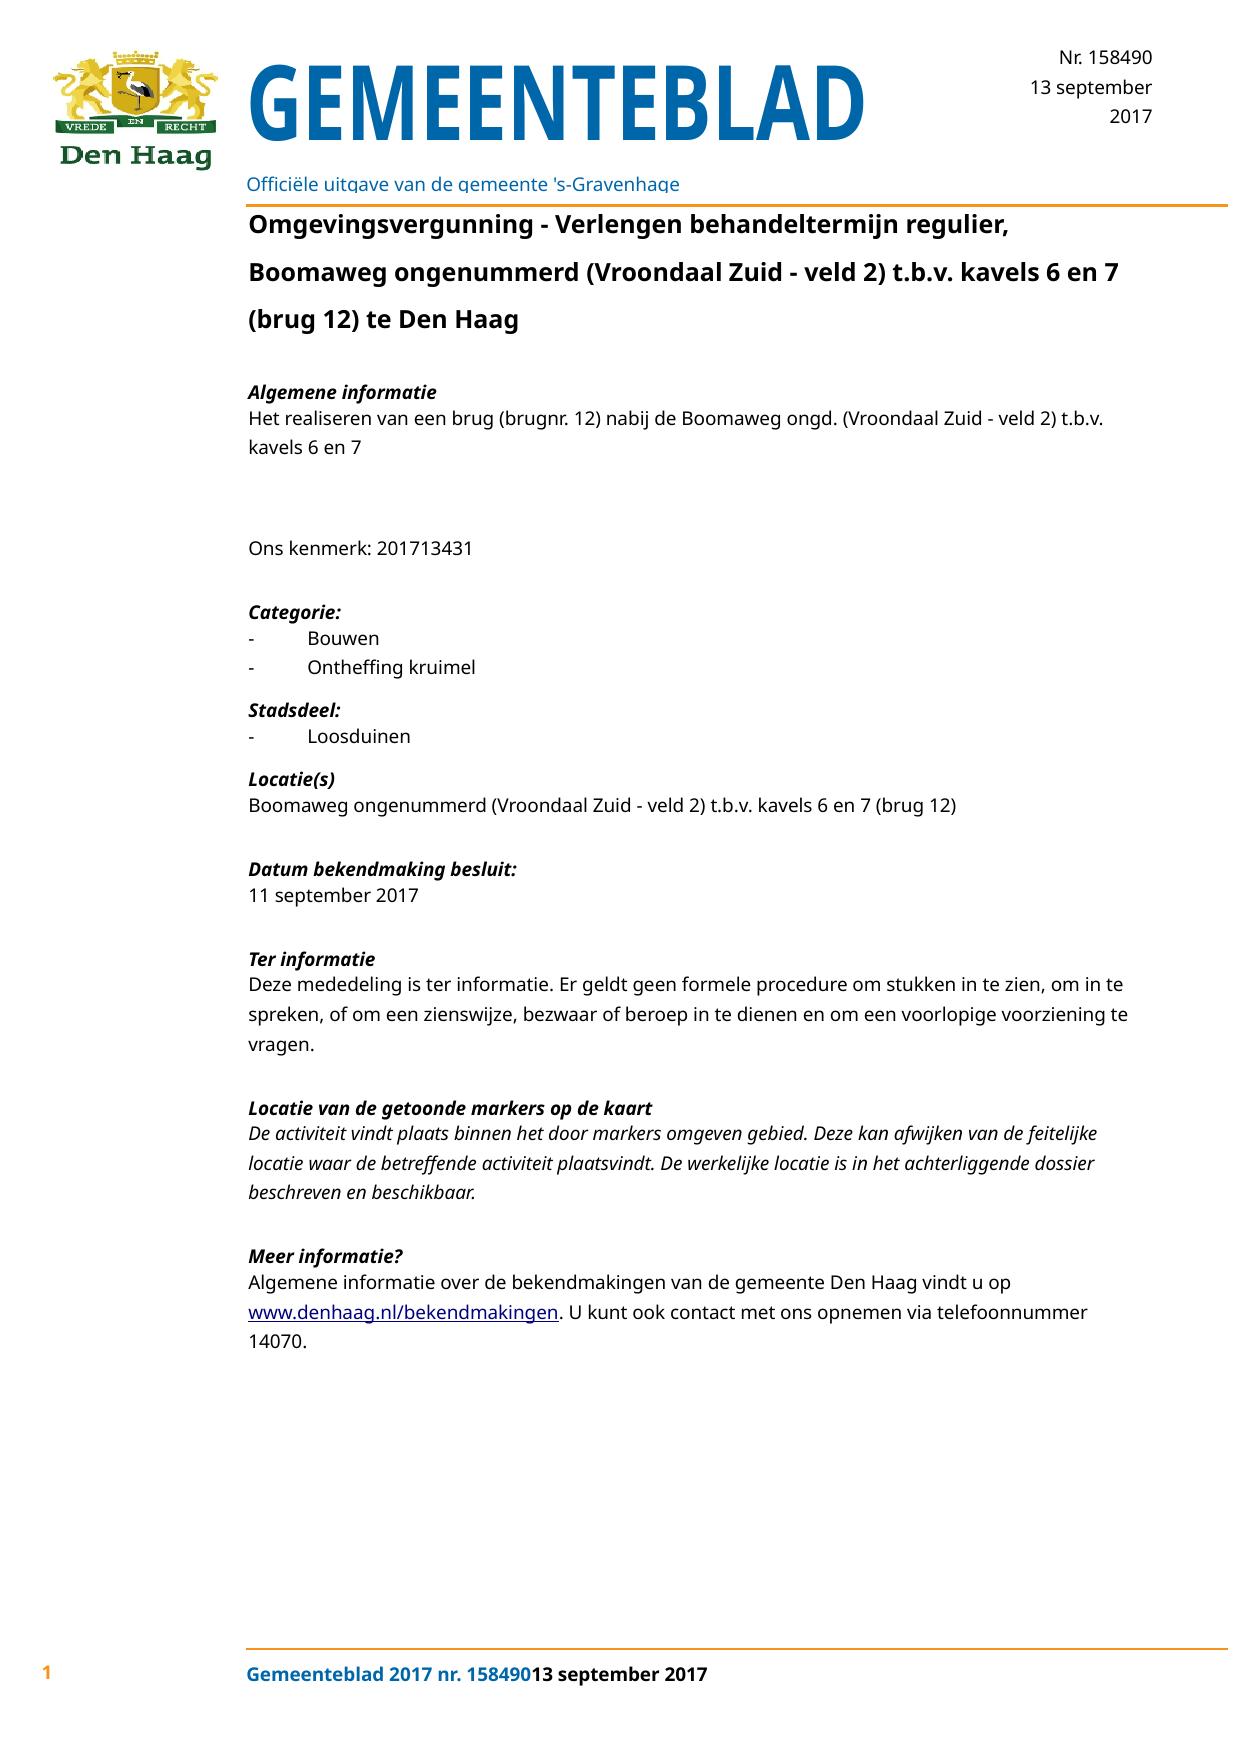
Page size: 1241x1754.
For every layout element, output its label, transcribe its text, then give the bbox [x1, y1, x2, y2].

text Locatie(s) [248, 766, 1152, 792]
text De activiteit vindt plaats binnen het door markers omgeven gebied. Deze kan afwijken van de feitelijke locatie waar de betreffende activiteit plaatsvindt. De werkelijke locatie is in het achterliggende dossier beschreven en beschikbaar. [248, 1120, 1152, 1205]
text Omgevingsvergunning - Verlengen behandeltermijn regulier, Boomaweg ongenummerd (Vroondaal Zuid - veld 2) t.b.v. kavels 6 en 7 (brug 12) te Den Haag [248, 207, 1152, 336]
text Deze mededeling is ter informatie. Er geldt geen formele procedure om stukken in te zien, om in te spreken, of om een zienswijze, bezwaar of beroep in te dienen en om een voorlopige voorziening te vragen. [248, 972, 1152, 1056]
list Loosduinen [248, 723, 1152, 749]
text 11 september 2017 [248, 882, 1152, 908]
text Stadsdeel: [248, 698, 1152, 723]
picture [41, 47, 231, 172]
text Ter informatie [248, 946, 1152, 972]
list Ontheffing kruimel [248, 654, 1152, 680]
text Meer informatie? [248, 1243, 1152, 1269]
text Datum bekendmaking besluit: [248, 856, 1152, 882]
text Boomaweg ongenummerd (Vroondaal Zuid - veld 2) t.b.v. kavels 6 en 7 (brug 12) [248, 792, 1152, 818]
text Algemene informatie [248, 379, 1152, 405]
text Het realiseren van een brug (brugnr. 12) nabij de Boomaweg ongd. (Vroondaal Zuid - veld 2) t.b.v. kavels 6 en 7 [248, 405, 1152, 460]
text Categorie: [248, 599, 1152, 625]
text Ons kenmerk: 201713431 [248, 535, 1152, 561]
list Bouwen [248, 625, 1152, 651]
text Locatie van de getoonde markers op de kaart [248, 1095, 1152, 1120]
text Algemene informatie over de bekendmakingen van de gemeente Den Haag vindt u op www.denhaag.nl/bekendmakingen. U kunt ook contact met ons opnemen via telefoonnummer 14070. [248, 1269, 1152, 1354]
